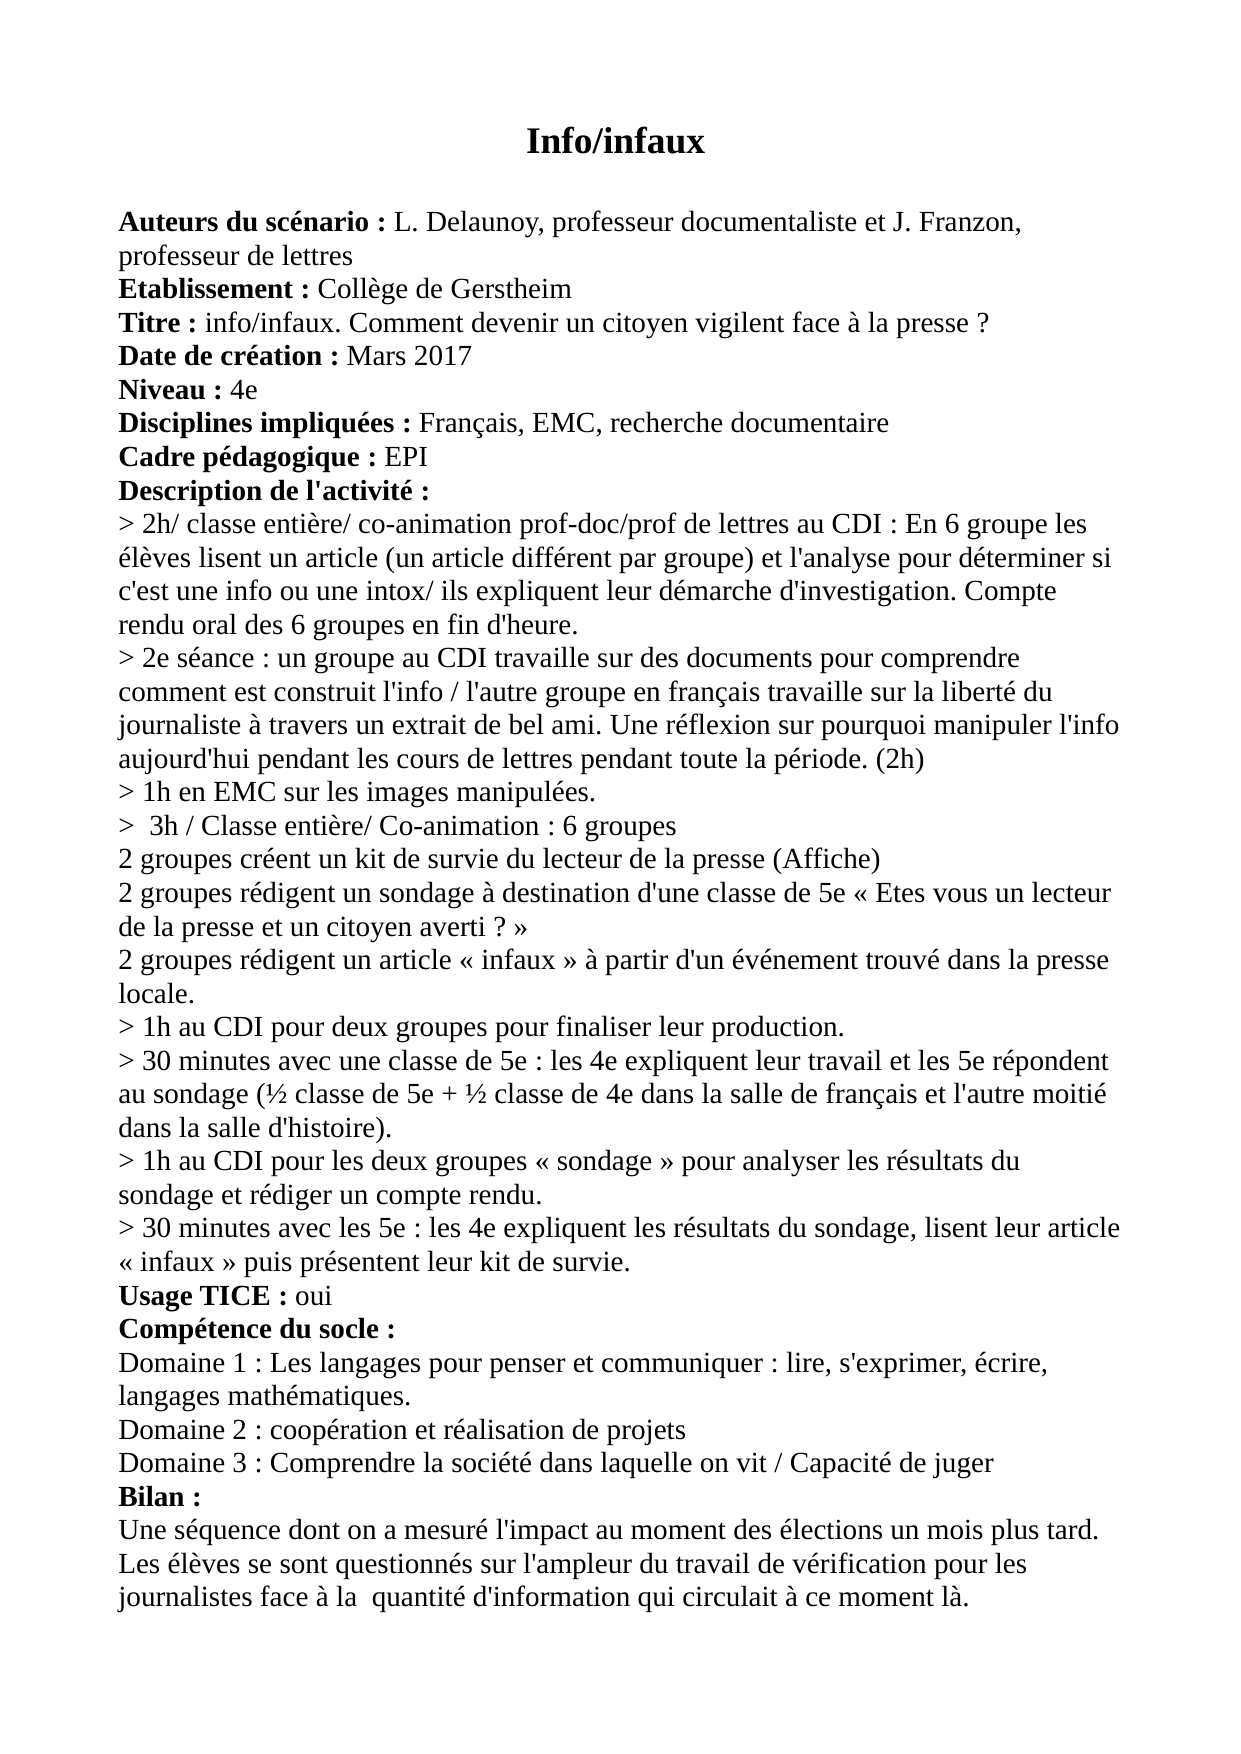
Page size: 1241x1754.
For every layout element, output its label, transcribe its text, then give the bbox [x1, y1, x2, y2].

text > 2e séance : un groupe au CDI travaille sur des documents pour comprendre comment est construit l'info / l'autre groupe en français travaille sur la liberté du journaliste à travers un extrait de bel ami. Une réflexion sur pourquoi manipuler l'info aujourd'hui pendant les cours de lettres pendant toute la période. (2h) [118, 640, 1122, 774]
text Niveau : 4e [118, 372, 1122, 406]
text Description de l'activité : [118, 473, 1122, 506]
text 2 groupes créent un kit de survie du lecteur de la presse (Affiche) [118, 842, 1122, 875]
text > 30 minutes avec les 5e : les 4e expliquent les résultats du sondage, lisent leur article « infaux » puis présentent leur kit de survie. [118, 1211, 1122, 1278]
text Titre : info/infaux. Comment devenir un citoyen vigilent face à la presse ? [118, 305, 1122, 338]
text 2 groupes rédigent un article « infaux » à partir d'un événement trouvé dans la presse locale. [118, 942, 1122, 1009]
text Domaine 3 : Comprendre la société dans laquelle on vit / Capacité de juger [118, 1445, 1122, 1479]
text Domaine 1 : Les langages pour penser et communiquer : lire, s'exprimer, écrire, langages mathématiques. [118, 1345, 1122, 1412]
text Disciplines impliquées : Français, EMC, recherche documentaire [118, 406, 1122, 439]
text Usage TICE : oui [118, 1278, 1122, 1311]
text Domaine 2 : coopération et réalisation de projets [118, 1412, 1122, 1445]
text Auteurs du scénario : L. Delaunoy, professeur documentaliste et J. Franzon, professeur de lettres [118, 204, 1122, 271]
text > 1h en EMC sur les images manipulées. [118, 774, 1122, 808]
text > 1h au CDI pour deux groupes pour finaliser leur production. [118, 1009, 1122, 1043]
text 2 groupes rédigent un sondage à destination d'une classe de 5e « Etes vous un lecteur de la presse et un citoyen averti ? » [118, 875, 1122, 942]
text > 1h au CDI pour les deux groupes « sondage » pour analyser les résultats du sondage et rédiger un compte rendu. [118, 1143, 1122, 1211]
text Cadre pédagogique : EPI [118, 439, 1122, 473]
text Info/infaux [118, 118, 1122, 161]
text > 30 minutes avec une classe de 5e : les 4e expliquent leur travail et les 5e répondent au sondage (½ classe de 5e + ½ classe de 4e dans la salle de français et l'autre moitié dans la salle d'histoire). [118, 1043, 1122, 1143]
text Une séquence dont on a mesuré l'impact au moment des élections un mois plus tard. Les élèves se sont questionnés sur l'ampleur du travail de vérification pour les journalistes face à la quantité d'information qui circulait à ce moment là. [118, 1512, 1122, 1613]
text Compétence du socle : [118, 1311, 1122, 1345]
text Date de création : Mars 2017 [118, 338, 1122, 372]
text > 3h / Classe entière/ Co-animation : 6 groupes [118, 808, 1122, 842]
text > 2h/ classe entière/ co-animation prof-doc/prof de lettres au CDI : En 6 groupe les élèves lisent un article (un article différent par groupe) et l'analyse pour déterminer si c'est une info ou une intox/ ils expliquent leur démarche d'investigation. Compte rendu oral des 6 groupes en fin d'heure. [118, 506, 1122, 640]
text Etablissement : Collège de Gerstheim [118, 271, 1122, 305]
text Bilan : [118, 1479, 1122, 1512]
